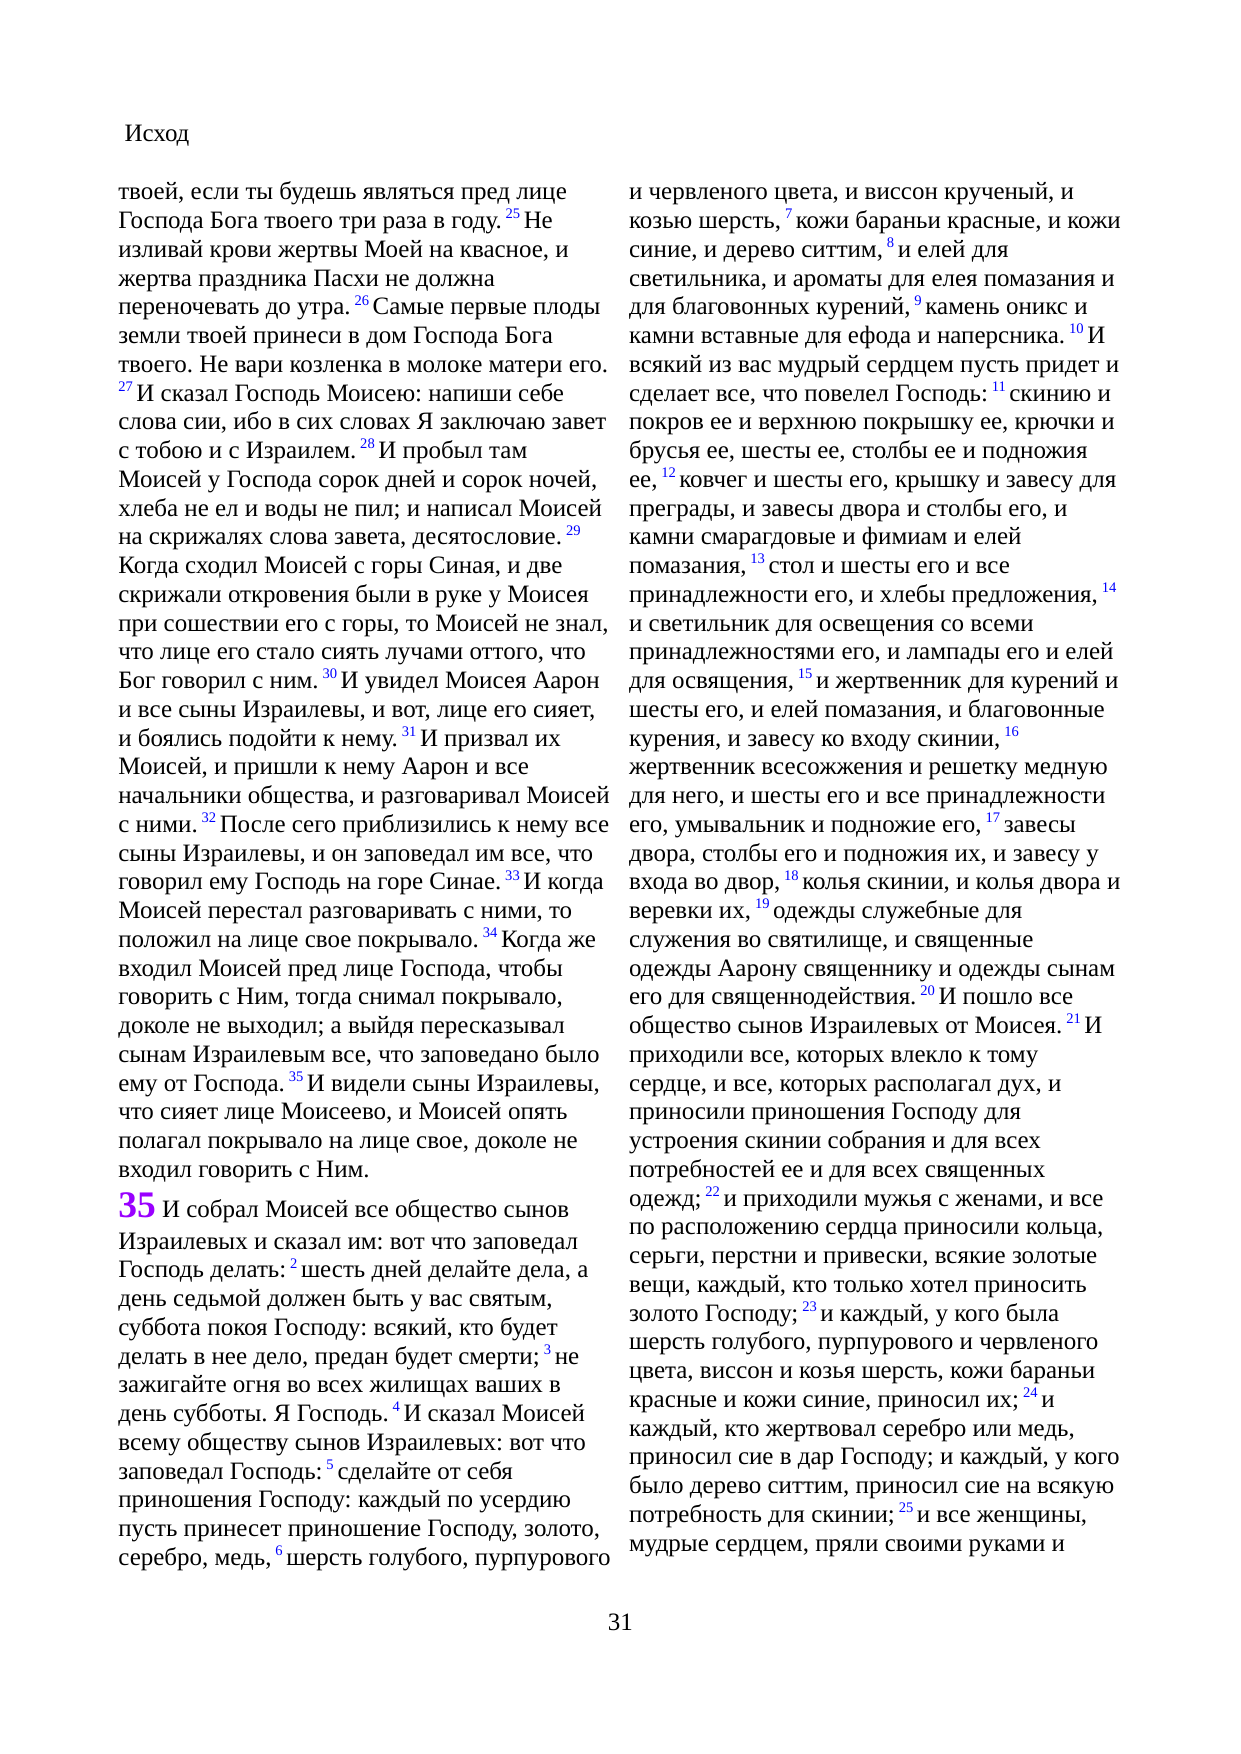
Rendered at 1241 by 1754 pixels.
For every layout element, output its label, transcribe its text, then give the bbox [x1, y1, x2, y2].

text и червленого цвета, и виссон крученый, и козью шерсть, 7 кожи бараньи красные, и кожи синие, и дерево ситтим, 8 и елей для светильника, и ароматы для елея помазания и для благовонных курений, 9 камень оникс и камни вставные для ефода и наперсника. 10 И всякий из вас мудрый сердцем пусть придет и сделает все, что повелел Господь: 11 скинию и покров ее и верхнюю покрышку ее, крючки и брусья ее, шесты ее, столбы ее и подножия ее, 12 ковчег и шесты его, крышку и завесу для преграды, и завесы двора и столбы его, и камни смарагдовые и фимиам и елей помазания, 13 стол и шесты его и все принадлежности его, и хлебы предложения, 14 и светильник для освещения со всеми принадлежностями его, и лампады его и елей для освящения, 15 и жертвенник для курений и шесты его, и елей помазания, и благовонные курения, и завесу ко входу скинии, 16 жертвенник всесожжения и решетку медную для него, и шесты его и все принадлежности его, умывальник и подножие его, 17 завесы двора, столбы его и подножия их, и завесу у входа во двор, 18 колья скинии, и колья двора и веревки их, 19 одежды служебные для служения во святилище, и священные одежды Аарону священнику и одежды сынам его для священнодействия. 20 И пошло все общество сынов Израилевых от Моисея. 21 И приходили все, которых влекло к тому сердце, и все, которых располагал дух, и приносили приношения Господу для устроения скинии собрания и для всех потребностей ее и для всех священных одежд; 22 и приходили мужья с женами, и все по расположению сердца приносили кольца, серьги, перстни и привески, всякие золотые вещи, каждый, кто только хотел приносить золото Господу; 23 и каждый, у кого была шерсть голубого, пурпурового и червленого цвета, виссон и козья шерсть, кожи бараньи красные и кожи синие, приносил их; 24 и каждый, кто жертвовал серебро или медь, приносил сие в дар Господу; и каждый, у кого было дерево ситтим, приносил сие на всякую потребность для скинии; 25 и все женщины, мудрые сердцем, пряли своими руками и [629, 176, 1122, 1556]
text твоей, если ты будешь являться пред лице Господа Бога твоего три раза в году. 25 Не изливай крови жертвы Моей на квасное, и жертва праздника Пасхи не должна переночевать до утра. 26 Самые первые плоды земли твоей принеси в дом Господа Бога твоего. Не вари козленка в молоке матери его. 27 И сказал Господь Моисею: напиши себе слова сии, ибо в сих словах Я заключаю завет с тобою и с Израилем. 28 И пробыл там Моисей у Господа сорок дней и сорок ночей, хлеба не ел и воды не пил; и написал Моисей на скрижалях слова завета, десятословие. 29 Когда сходил Моисей с горы Синая, и две скрижали откровения были в руке у Моисея при сошествии его с горы, то Моисей не знал, что лице его стало сиять лучами оттого, что Бог говорил с ним. 30 И увидел Моисея Аарон и все сыны Израилевы, и вот, лице его сияет, и боялись подойти к нему. 31 И призвал их Моисей, и пришли к нему Аарон и все начальники общества, и разговаривал Моисей с ними. 32 После сего приблизились к нему все сыны Израилевы, и он заповедал им все, что говорил ему Господь на горе Синае. 33 И когда Моисей перестал разговаривать с ними, то положил на лице свое покрывало. 34 Когда же входил Моисей пред лице Господа, чтобы говорить с Ним, тогда снимал покрывало, доколе не выходил; а выйдя пересказывал сынам Израилевым все, что заповедано было ему от Господа. 35 И видели сыны Израилевы, что сияет лице Моисеево, и Моисей опять полагал покрывало на лице свое, доколе не входил говорить с Ним. [118, 176, 611, 1183]
text 35 И собрал Моисей все общество сынов Израилевых и сказал им: вот что заповедал Господь делать: 2 шесть дней делайте дела, а день седьмой должен быть у вас святым, суббота покоя Господу: всякий, кто будет делать в нее дело, предан будет смерти; 3 не зажигайте огня во всех жилищах ваших в день субботы. Я Господь. 4 И сказал Моисей всему обществу сынов Израилевых: вот что заповедал Господь: 5 сделайте от себя приношения Господу: каждый по усердию пусть принесет приношение Господу, золото, серебро, медь, 6 шерсть голубого, пурпурового [118, 1183, 611, 1571]
